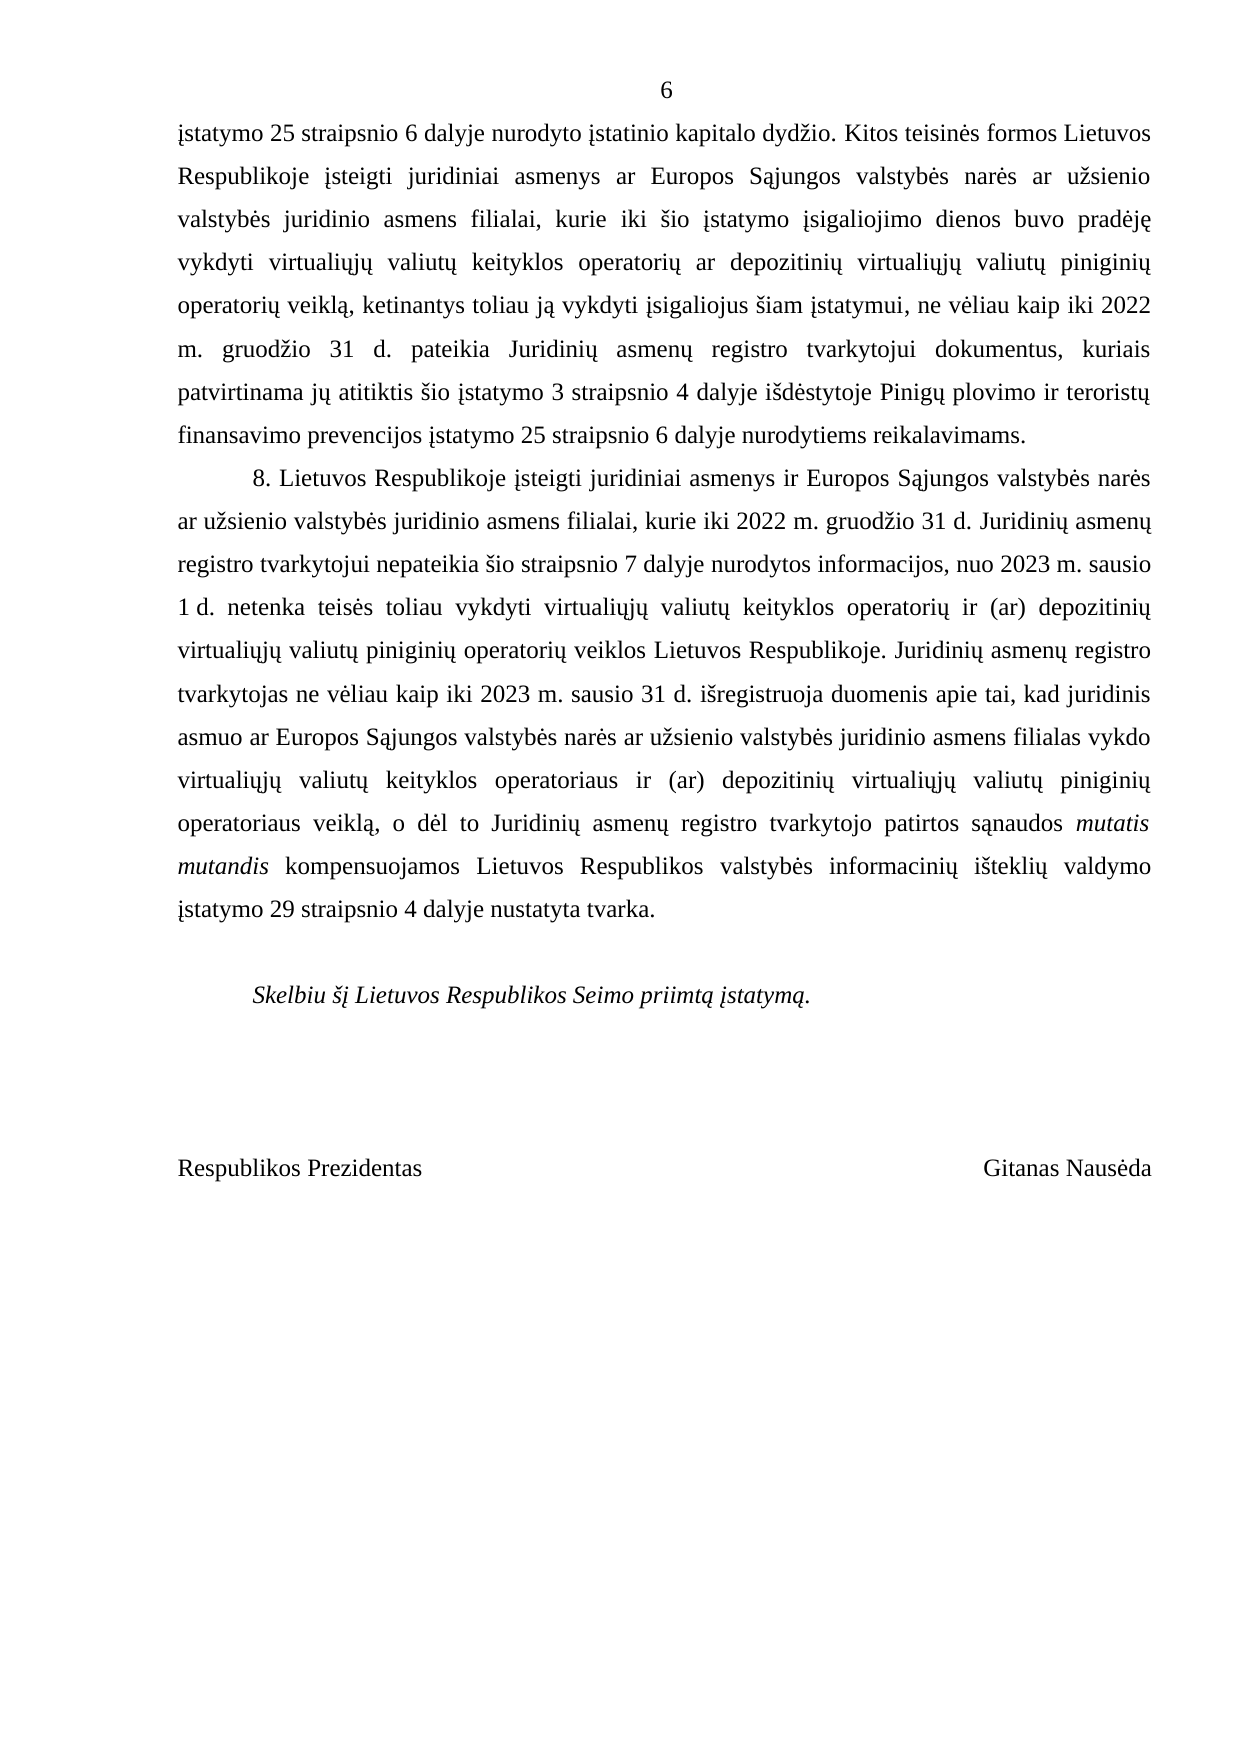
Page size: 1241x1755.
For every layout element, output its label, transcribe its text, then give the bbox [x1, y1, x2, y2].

text Respublikos Prezidentas Gitanas Nausėda [177, 1153, 1152, 1182]
text Skelbiu šį Lietuvos Respublikos Seimo priimtą įstatymą. [177, 981, 1152, 1009]
text 8. Lietuvos Respublikoje įsteigti juridiniai asmenys ir Europos Sąjungos valstybės narės ar užsienio valstybės juridinio asmens filialai, kurie iki 2022 m. gruodžio 31 d. Juridinių asmenų registro tvarkytojui nepateikia šio straipsnio 7 dalyje nurodytos informacijos, nuo 2023 m. sausio 1 d. netenka teisės toliau vykdyti virtualiųjų valiutų keityklos operatorių ir (ar) depozitinių virtualiųjų valiutų piniginių operatorių veiklos Lietuvos Respublikoje. Juridinių asmenų registro tvarkytojas ne vėliau kaip iki 2023 m. sausio 31 d. išregistruoja duomenis apie tai, kad juridinis asmuo ar Europos Sąjungos valstybės narės ar užsienio valstybės juridinio asmens filialas vykdo virtualiųjų valiutų keityklos operatoriaus ir (ar) depozitinių virtualiųjų valiutų piniginių operatoriaus veiklą, o dėl to Juridinių asmenų registro tvarkytojo patirtos sąnaudos mutatis mutandis kompensuojamos Lietuvos Respublikos valstybės informacinių išteklių valdymo įstatymo 29 straipsnio 4 dalyje nustatyta tvarka. [177, 463, 1152, 923]
text įstatymo 25 straipsnio 6 dalyje nurodyto įstatinio kapitalo dydžio. Kitos teisinės formos Lietuvos Respublikoje įsteigti juridiniai asmenys ar Europos Sąjungos valstybės narės ar užsienio valstybės juridinio asmens filialai, kurie iki šio įstatymo įsigaliojimo dienos buvo pradėję vykdyti virtualiųjų valiutų keityklos operatorių ar depozitinių virtualiųjų valiutų piniginių operatorių veiklą, ketinantys toliau ją vykdyti įsigaliojus šiam įstatymui, ne vėliau kaip iki 2022 m. gruodžio 31 d. pateikia Juridinių asmenų registro tvarkytojui dokumentus, kuriais patvirtinama jų atitiktis šio įstatymo 3 straipsnio 4 dalyje išdėstytoje Pinigų plovimo ir teroristų finansavimo prevencijos įstatymo 25 straipsnio 6 dalyje nurodytiems reikalavimams. [177, 118, 1152, 449]
